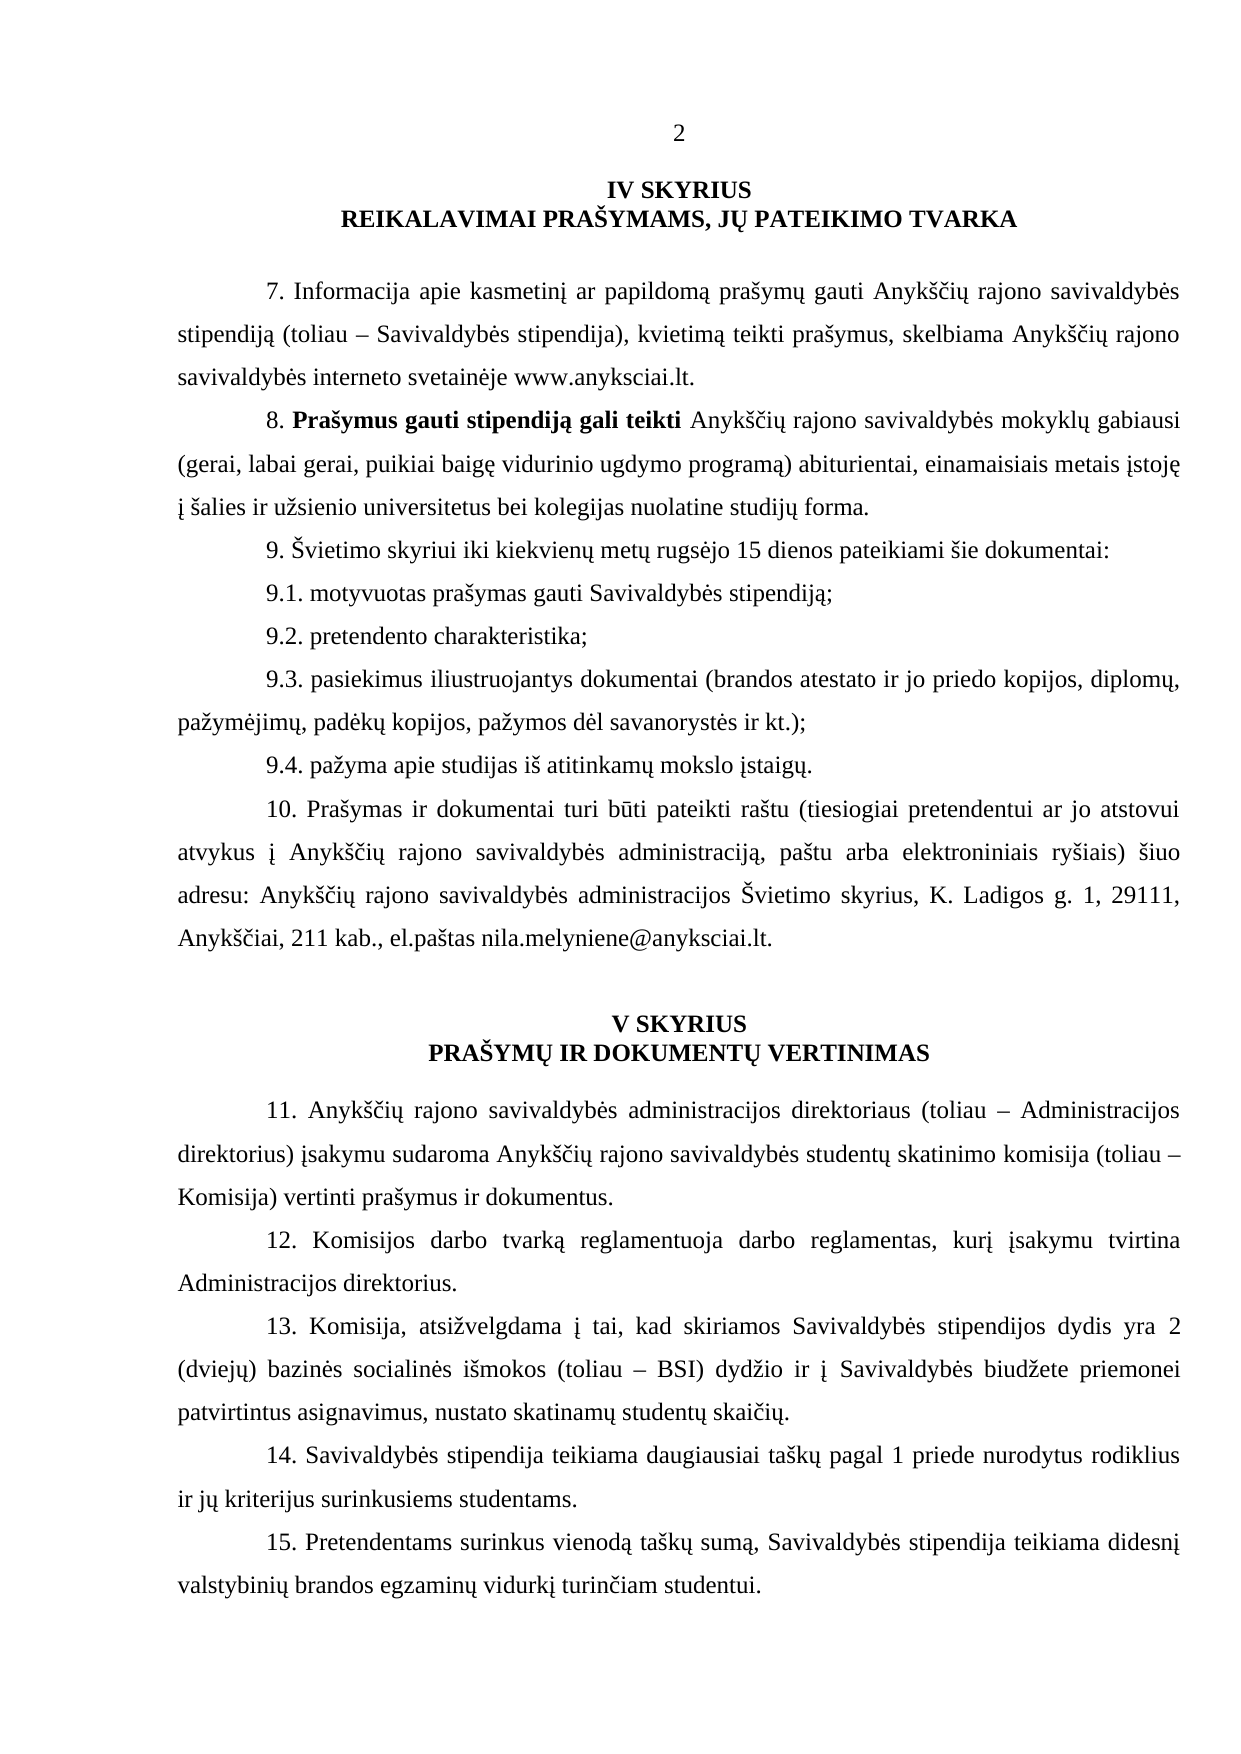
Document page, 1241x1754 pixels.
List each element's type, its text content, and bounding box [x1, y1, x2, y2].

text 10. Prašymas ir dokumentai turi būti pateikti raštu (tiesiogiai pretendentui ar jo atstovui atvykus į Anykščių rajono savivaldybės administraciją, paštu arba elektroniniais ryšiais) šiuo adresu: Anykščių rajono savivaldybės administracijos Švietimo skyrius, K. Ladigos g. 1, 29111, Anykščiai, 211 kab., el.paštas nila.melyniene@anyksciai.lt. [177, 794, 1181, 952]
text 9.1. motyvuotas prašymas gauti Savivaldybės stipendiją; [177, 578, 1181, 607]
text 9. Švietimo skyriui iki kiekvienų metų rugsėjo 15 dienos pateikiami šie dokumentai: [177, 535, 1181, 564]
text REIKALAVIMAI PRAŠYMAMS, JŲ PATEIKIMO TVARKA [177, 204, 1181, 233]
text 9.2. pretendento charakteristika; [177, 621, 1181, 650]
text PRAŠYMŲ IR DOKUMENTŲ VERTINIMAS [177, 1038, 1181, 1067]
text 11. Anykščių rajono savivaldybės administracijos direktoriaus (toliau – Administracijos direktorius) įsakymu sudaroma Anykščių rajono savivaldybės studentų skatinimo komisija (toliau – Komisija) vertinti prašymus ir dokumentus. [177, 1096, 1181, 1211]
text 8. Prašymus gauti stipendiją gali teikti Anykščių rajono savivaldybės mokyklų gabiausi (gerai, labai gerai, puikiai baigę vidurinio ugdymo programą) abiturientai, einamaisiais metais įstoję į šalies ir užsienio universitetus bei kolegijas nuolatine studijų forma. [177, 406, 1181, 521]
text 9.4. pažyma apie studijas iš atitinkamų mokslo įstaigų. [177, 751, 1181, 779]
text IV SKYRIUS [177, 176, 1181, 204]
text 7. Informacija apie kasmetinį ar papildomą prašymų gauti Anykščių rajono savivaldybės stipendiją (toliau – Savivaldybės stipendija), kvietimą teikti prašymus, skelbiama Anykščių rajono savivaldybės interneto svetainėje www.anyksciai.lt. [177, 276, 1181, 391]
text 15. Pretendentams surinkus vienodą taškų sumą, Savivaldybės stipendija teikiama didesnį valstybinių brandos egzaminų vidurkį turinčiam studentui. [177, 1527, 1181, 1599]
text 14. Savivaldybės stipendija teikiama daugiausiai taškų pagal 1 priede nurodytus rodiklius ir jų kriterijus surinkusiems studentams. [177, 1441, 1181, 1512]
text 13. Komisija, atsižvelgdama į tai, kad skiriamos Savivaldybės stipendijos dydis yra 2 (dviejų) bazinės socialinės išmokos (toliau – BSI) dydžio ir į Savivaldybės biudžete priemonei patvirtintus asignavimus, nustato skatinamų studentų skaičių. [177, 1311, 1181, 1426]
text 12. Komisijos darbo tvarką reglamentuoja darbo reglamentas, kurį įsakymu tvirtina Administracijos direktorius. [177, 1225, 1181, 1297]
text 9.3. pasiekimus iliustruojantys dokumentai (brandos atestato ir jo priedo kopijos, diplomų, pažymėjimų, padėkų kopijos, pažymos dėl savanorystės ir kt.); [177, 664, 1181, 736]
text V SKYRIUS [177, 1009, 1181, 1038]
